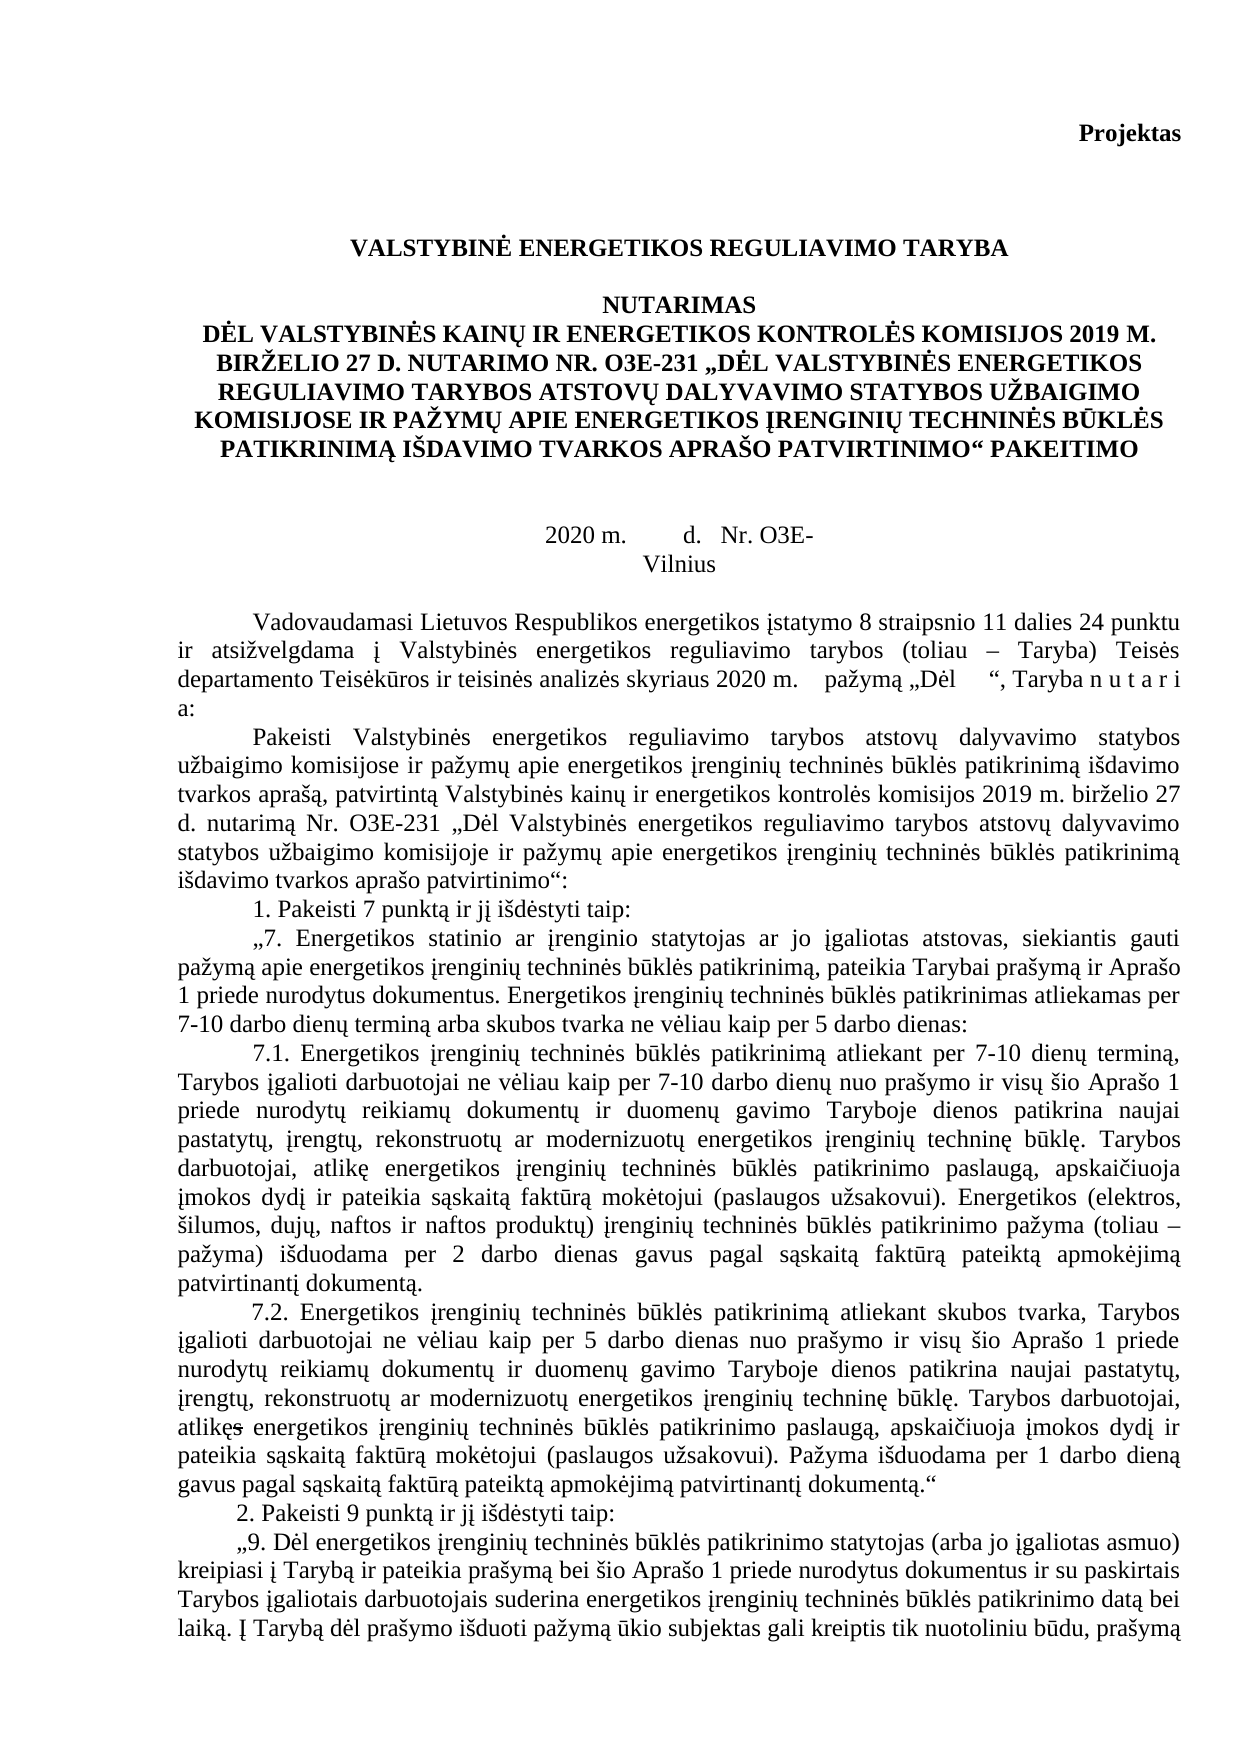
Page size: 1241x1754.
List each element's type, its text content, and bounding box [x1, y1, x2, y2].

text Vadovaudamasi Lietuvos Respublikos energetikos įstatymo 8 straipsnio 11 dalies 24 punktu ir atsižvelgdama į Valstybinės energetikos reguliavimo tarybos (toliau – Taryba) Teisės departamento Teisėkūros ir teisinės analizės skyriaus 2020 m. pažymą „Dėl “, Taryba n u t a r i a: [177, 607, 1181, 722]
text 7.1. Energetikos įrenginių techninės būklės patikrinimą atliekant per 7-10 dienų terminą, Tarybos įgalioti darbuotojai ne vėliau kaip per 7-10 darbo dienų nuo prašymo ir visų šio Aprašo 1 priede nurodytų reikiamų dokumentų ir duomenų gavimo Taryboje dienos patikrina naujai pastatytų, įrengtų, rekonstruotų ar modernizuotų energetikos įrenginių techninę būklę. Tarybos darbuotojai, atlikę energetikos įrenginių techninės būklės patikrinimo paslaugą, apskaičiuoja įmokos dydį ir pateikia sąskaitą faktūrą mokėtojui (paslaugos užsakovui). Energetikos (elektros, šilumos, dujų, naftos ir naftos produktų) įrenginių techninės būklės patikrinimo pažyma (toliau – pažyma) išduodama per 2 darbo dienas gavus pagal sąskaitą faktūrą pateiktą apmokėjimą patvirtinantį dokumentą. [177, 1038, 1181, 1297]
text 7.2. Energetikos įrenginių techninės būklės patikrinimą atliekant skubos tvarka, Tarybos įgalioti darbuotojai ne vėliau kaip per 5 darbo dienas nuo prašymo ir visų šio Aprašo 1 priede nurodytų reikiamų dokumentų ir duomenų gavimo Taryboje dienos patikrina naujai pastatytų, įrengtų, rekonstruotų ar modernizuotų energetikos įrenginių techninę būklę. Tarybos darbuotojai, atlikęs energetikos įrenginių techninės būklės patikrinimo paslaugą, apskaičiuoja įmokos dydį ir pateikia sąskaitą faktūrą mokėtojui (paslaugos užsakovui). Pažyma išduodama per 1 darbo dieną gavus pagal sąskaitą faktūrą pateiktą apmokėjimą patvirtinantį dokumentą.“ [177, 1297, 1181, 1498]
text DĖL VALSTYBINĖS KAINŲ IR ENERGETIKOS KONTROLĖS KOMISIJOS 2019 M. BIRŽELIO 27 D. NUTARIMO NR. O3E-231 „DĖL VALSTYBINĖS ENERGETIKOS REGULIAVIMO TARYBOS atstovų dalyvavimo statybos užbaigimo komisijose ir pažymų apie energetikos įrenginių techninės būklės patikrinimą išdavimo tvarkos aprašO patvirtinimo“ PAKEITIMO [177, 319, 1181, 463]
text Pakeisti Valstybinės energetikos reguliavimo tarybos atstovų dalyvavimo statybos užbaigimo komisijose ir pažymų apie energetikos įrenginių techninės būklės patikrinimą išdavimo tvarkos aprašą, patvirtintą Valstybinės kainų ir energetikos kontrolės komisijos 2019 m. birželio 27 d. nutarimą Nr. O3E-231 „Dėl Valstybinės energetikos reguliavimo tarybos atstovų dalyvavimo statybos užbaigimo komisijoje ir pažymų apie energetikos įrenginių techninės būklės patikrinimą išdavimo tvarkos aprašo patvirtinimo“: [177, 722, 1181, 894]
text „7. Energetikos statinio ar įrenginio statytojas ar jo įgaliotas atstovas, siekiantis gauti pažymą apie energetikos įrenginių techninės būklės patikrinimą, pateikia Tarybai prašymą ir Aprašo 1 priede nurodytus dokumentus. Energetikos įrenginių techninės būklės patikrinimas atliekamas per 7-10 darbo dienų terminą arba skubos tvarka ne vėliau kaip per 5 darbo dienas: [177, 923, 1181, 1038]
text 2020 m. d. Nr. O3E- [177, 521, 1181, 549]
text 2. Pakeisti 9 punktą ir jį išdėstyti taip: [177, 1498, 1181, 1527]
text 1. Pakeisti 7 punktą ir jį išdėstyti taip: [177, 894, 1181, 923]
text Vilnius [177, 549, 1181, 578]
text vALSTYBINĖ ENERGETIKOS REGULIAVIMO TARYBA [177, 233, 1181, 262]
text NUTARIMAS [177, 291, 1181, 319]
text „9. Dėl energetikos įrenginių techninės būklės patikrinimo statytojas (arba jo įgaliotas asmuo) kreipiasi į Tarybą ir pateikia prašymą bei šio Aprašo 1 priede nurodytus dokumentus ir su paskirtais Tarybos įgaliotais darbuotojais suderina energetikos įrenginių techninės būklės patikrinimo datą bei laiką. Į Tarybą dėl prašymo išduoti pažymą ūkio subjektas gali kreiptis tik nuotoliniu būdu, prašymą [177, 1527, 1181, 1642]
text Projektas [177, 118, 1181, 147]
